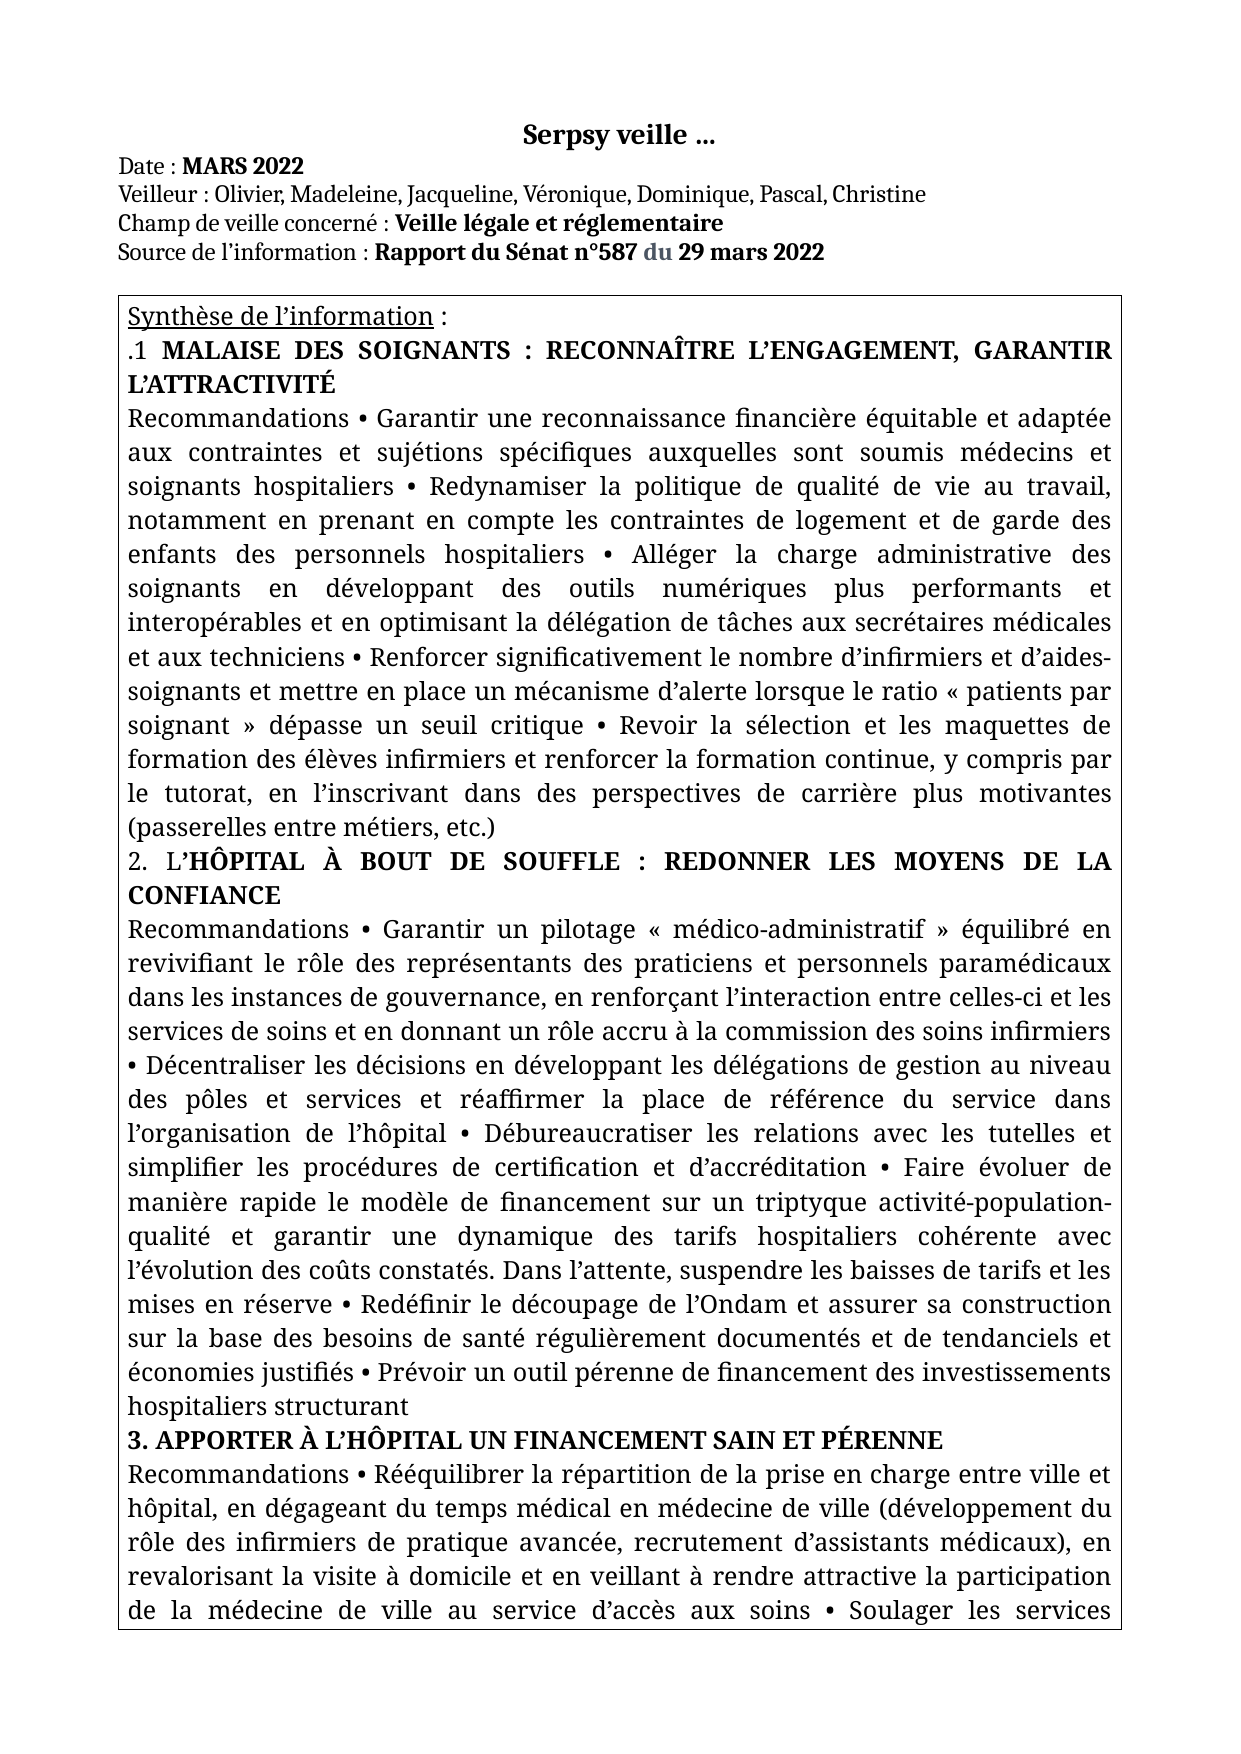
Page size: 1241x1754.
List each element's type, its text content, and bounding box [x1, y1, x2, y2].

text Synthèse de l’information : [119, 296, 1121, 329]
text Veilleur : Olivier, Madeleine, Jacqueline, Véronique, Dominique, Pascal, Christine [118, 180, 1122, 209]
text Recommandations • Garantir une reconnaissance financière équitable et adaptée aux contraintes et sujétions spécifiques auxquelles sont soumis médecins et soignants hospitaliers • Redynamiser la politique de qualité de vie au travail, notamment en prenant en compte les contraintes de logement et de garde des enfants des personnels hospitaliers • Alléger la charge administrative des soignants en développant des outils numériques plus performants et interopérables et en optimisant la délégation de tâches aux secrétaires médicales et aux techniciens • Renforcer significativement le nombre d’infirmiers et d’aides-soignants et mettre en place un mécanisme d’alerte lorsque le ratio « patients par soignant » dépasse un seuil critique • Revoir la sélection et les maquettes de formation des élèves infirmiers et renforcer la formation continue, y compris par le tutorat, en l’inscrivant dans des perspectives de carrière plus motivantes (passerelles entre métiers, etc.) [119, 398, 1121, 840]
text Champ de veille concerné : Veille légale et réglementaire [118, 209, 1122, 238]
text Date : MARS 2022 [118, 152, 1122, 180]
text Serpsy veille … [118, 118, 1122, 152]
text Recommandations • Garantir un pilotage « médico-administratif » équilibré en revivifiant le rôle des représentants des praticiens et personnels paramédicaux dans les instances de gouvernance, en renforçant l’interaction entre celles-ci et les services de soins et en donnant un rôle accru à la commission des soins infirmiers • Décentraliser les décisions en développant les délégations de gestion au niveau des pôles et services et réaffirmer la place de référence du service dans l’organisation de l’hôpital • Débureaucratiser les relations avec les tutelles et simplifier les procédures de certification et d’accréditation • Faire évoluer de manière rapide le modèle de financement sur un triptyque activité-population-qualité et garantir une dynamique des tarifs hospitaliers cohérente avec l’évolution des coûts constatés. Dans l’attente, suspendre les baisses de tarifs et les mises en réserve • Redéfinir le découpage de l’Ondam et assurer sa construction sur la base des besoins de santé régulièrement documentés et de tendanciels et économies justifiés • Prévoir un outil pérenne de financement des investissements hospitaliers structurant [119, 908, 1121, 1419]
text 2. L’HÔPITAL À BOUT DE SOUFFLE : REDONNER LES MOYENS DE LA CONFIANCE [119, 840, 1121, 908]
text Source de l’information : Rapport du Sénat n°587 du 29 mars 2022 [118, 238, 1122, 267]
text .1 MALAISE DES SOIGNANTS : RECONNAÎTRE L’ENGAGEMENT, GARANTIR L’ATTRACTIVITÉ [119, 329, 1121, 398]
text 3. APPORTER À L’HÔPITAL UN FINANCEMENT SAIN ET PÉRENNE [119, 1419, 1121, 1453]
text Recommandations • Rééquilibrer la répartition de la prise en charge entre ville et hôpital, en dégageant du temps médical en médecine de ville (développement du rôle des infirmiers de pratique avancée, recrutement d’assistants médicaux), en revalorisant la visite à domicile et en veillant à rendre attractive la participation de la médecine de ville au service d’accès aux soins • Soulager les services [119, 1453, 1121, 1629]
